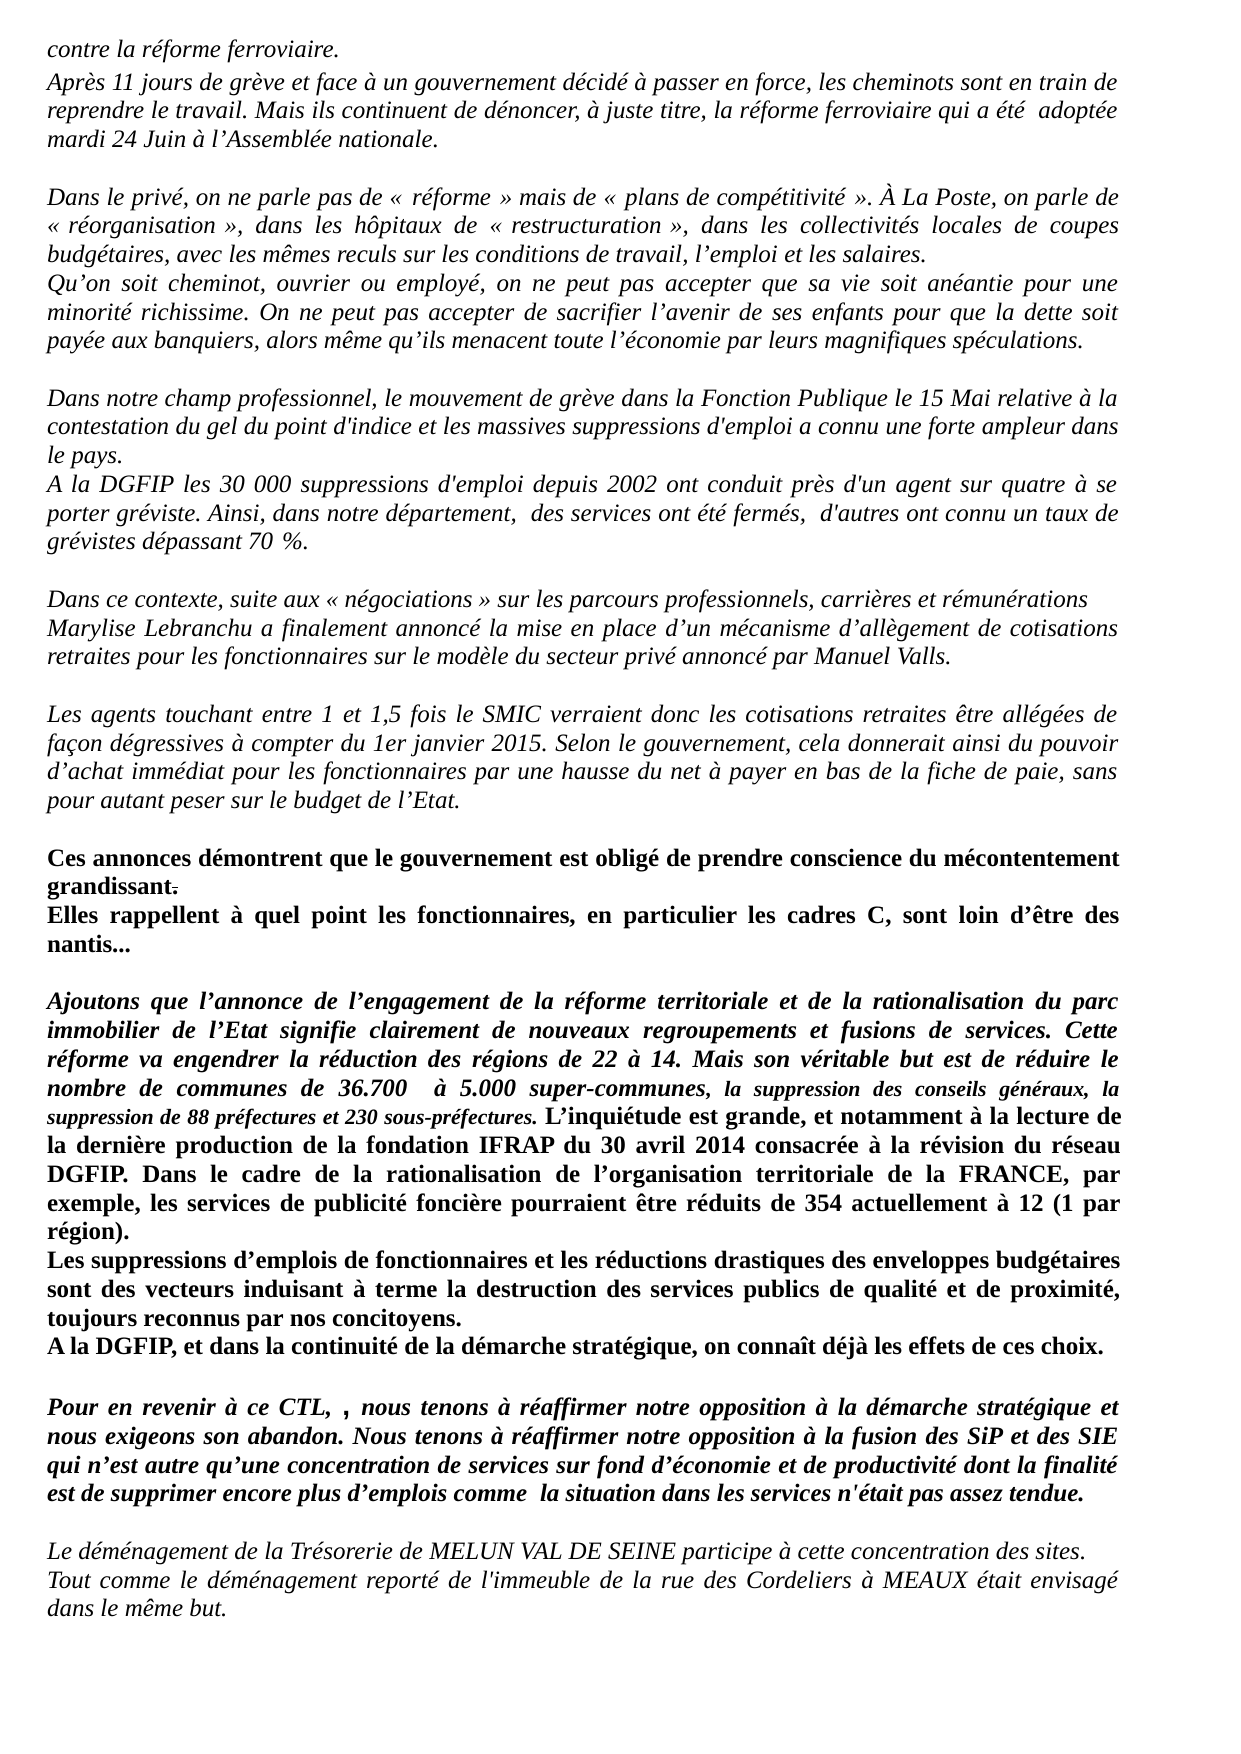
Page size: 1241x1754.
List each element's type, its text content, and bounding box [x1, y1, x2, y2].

text Dans ce contexte, suite aux « négociations » sur les parcours professionnels, carrières et rémunérations [47, 584, 1122, 613]
text Pour en revenir à ce CTL, , nous tenons à réaffirmer notre opposition à la démarche stratégique et nous exigeons son abandon. Nous tenons à réaffirmer notre opposition à la fusion des SiP et des SIE qui n’est autre qu’une concentration de services sur fond d’économie et de productivité dont la finalité est de supprimer encore plus d’emplois comme la situation dans les services n'était pas assez tendue. [47, 1388, 1122, 1507]
text A la DGFIP les 30 000 suppressions d'emploi depuis 2002 ont conduit près d'un agent sur quatre à se porter gréviste. Ainsi, dans notre département, des services ont été fermés, d'autres ont connu un taux de grévistes dépassant 70 %. [47, 469, 1122, 555]
text Dans le privé, on ne parle pas de « réforme » mais de « plans de compétitivité ». À La Poste, on parle de « réorganisation », dans les hôpitaux de « restructuration », dans les collectivités locales de coupes budgétaires, avec les mêmes reculs sur les conditions de travail, l’emploi et les salaires. [47, 182, 1122, 268]
text Ajoutons que l’annonce de l’engagement de la réforme territoriale et de la rationalisation du parc immobilier de l’Etat signifie clairement de nouveaux regroupements et fusions de services. Cette réforme va engendrer la réduction des régions de 22 à 14. Mais son véritable but est de réduire le nombre de communes de 36.700 à 5.000 super-communes, la suppression des conseils généraux, la suppression de 88 préfectures et 230 sous-préfectures. L’inquiétude est grande, et notamment à la lecture de la dernière production de la fondation IFRAP du 30 avril 2014 consacrée à la révision du réseau DGFIP. Dans le cadre de la rationalisation de l’organisation territoriale de la FRANCE, par exemple, les services de publicité foncière pourraient être réduits de 354 actuellement à 12 (1 par région). [47, 986, 1122, 1245]
text Qu’on soit cheminot, ouvrier ou employé, on ne peut pas accepter que sa vie soit anéantie pour une minorité richissime. On ne peut pas accepter de sacrifier l’avenir de ses enfants pour que la dette soit payée aux banquiers, alors même qu’ils menacent toute l’économie par leurs magnifiques spéculations. [47, 268, 1122, 354]
text Dans notre champ professionnel, le mouvement de grève dans la Fonction Publique le 15 Mai relative à la contestation du gel du point d'indice et les massives suppressions d'emploi a connu une forte ampleur dans le pays. [47, 383, 1122, 469]
text Marylise Lebranchu a finalement annoncé la mise en place d’un mécanisme d’allègement de cotisations retraites pour les fonctionnaires sur le modèle du secteur privé annoncé par Manuel Valls. [47, 613, 1122, 670]
text Ces annonces démontrent que le gouvernement est obligé de prendre conscience du mécontentement grandissant. [47, 843, 1122, 900]
text Le déménagement de la Trésorerie de MELUN VAL DE SEINE participe à cette concentration des sites. [47, 1536, 1122, 1565]
text Tout comme le déménagement reporté de l'immeuble de la rue des Cordeliers à MEAUX était envisagé dans le même but. [47, 1565, 1122, 1622]
text Les suppressions d’emplois de fonctionnaires et les réductions drastiques des enveloppes budgétaires sont des vecteurs induisant à terme la destruction des services publics de qualité et de proximité, toujours reconnus par nos concitoyens. [47, 1245, 1122, 1331]
text contre la réforme ferroviaire. [47, 19, 1122, 67]
text A la DGFIP, et dans la continuité de la démarche stratégique, on connaît déjà les effets de ces choix. [47, 1331, 1122, 1360]
text Après 11 jours de grève et face à un gouvernement décidé à passer en force, les cheminots sont en train de reprendre le travail. Mais ils continuent de dénoncer, à juste titre, la réforme ferroviaire qui a été adoptée mardi 24 Juin à l’Assemblée nationale. [47, 67, 1122, 153]
text Les agents touchant entre 1 et 1,5 fois le SMIC verraient donc les cotisations retraites être allégées de façon dégressives à compter du 1er janvier 2015. Selon le gouvernement, cela donnerait ainsi du pouvoir d’achat immédiat pour les fonctionnaires par une hausse du net à payer en bas de la fiche de paie, sans pour autant peser sur le budget de l’Etat. [47, 699, 1122, 814]
text Elles rappellent à quel point les fonctionnaires, en particulier les cadres C, sont loin d’être des nantis... [47, 900, 1122, 958]
